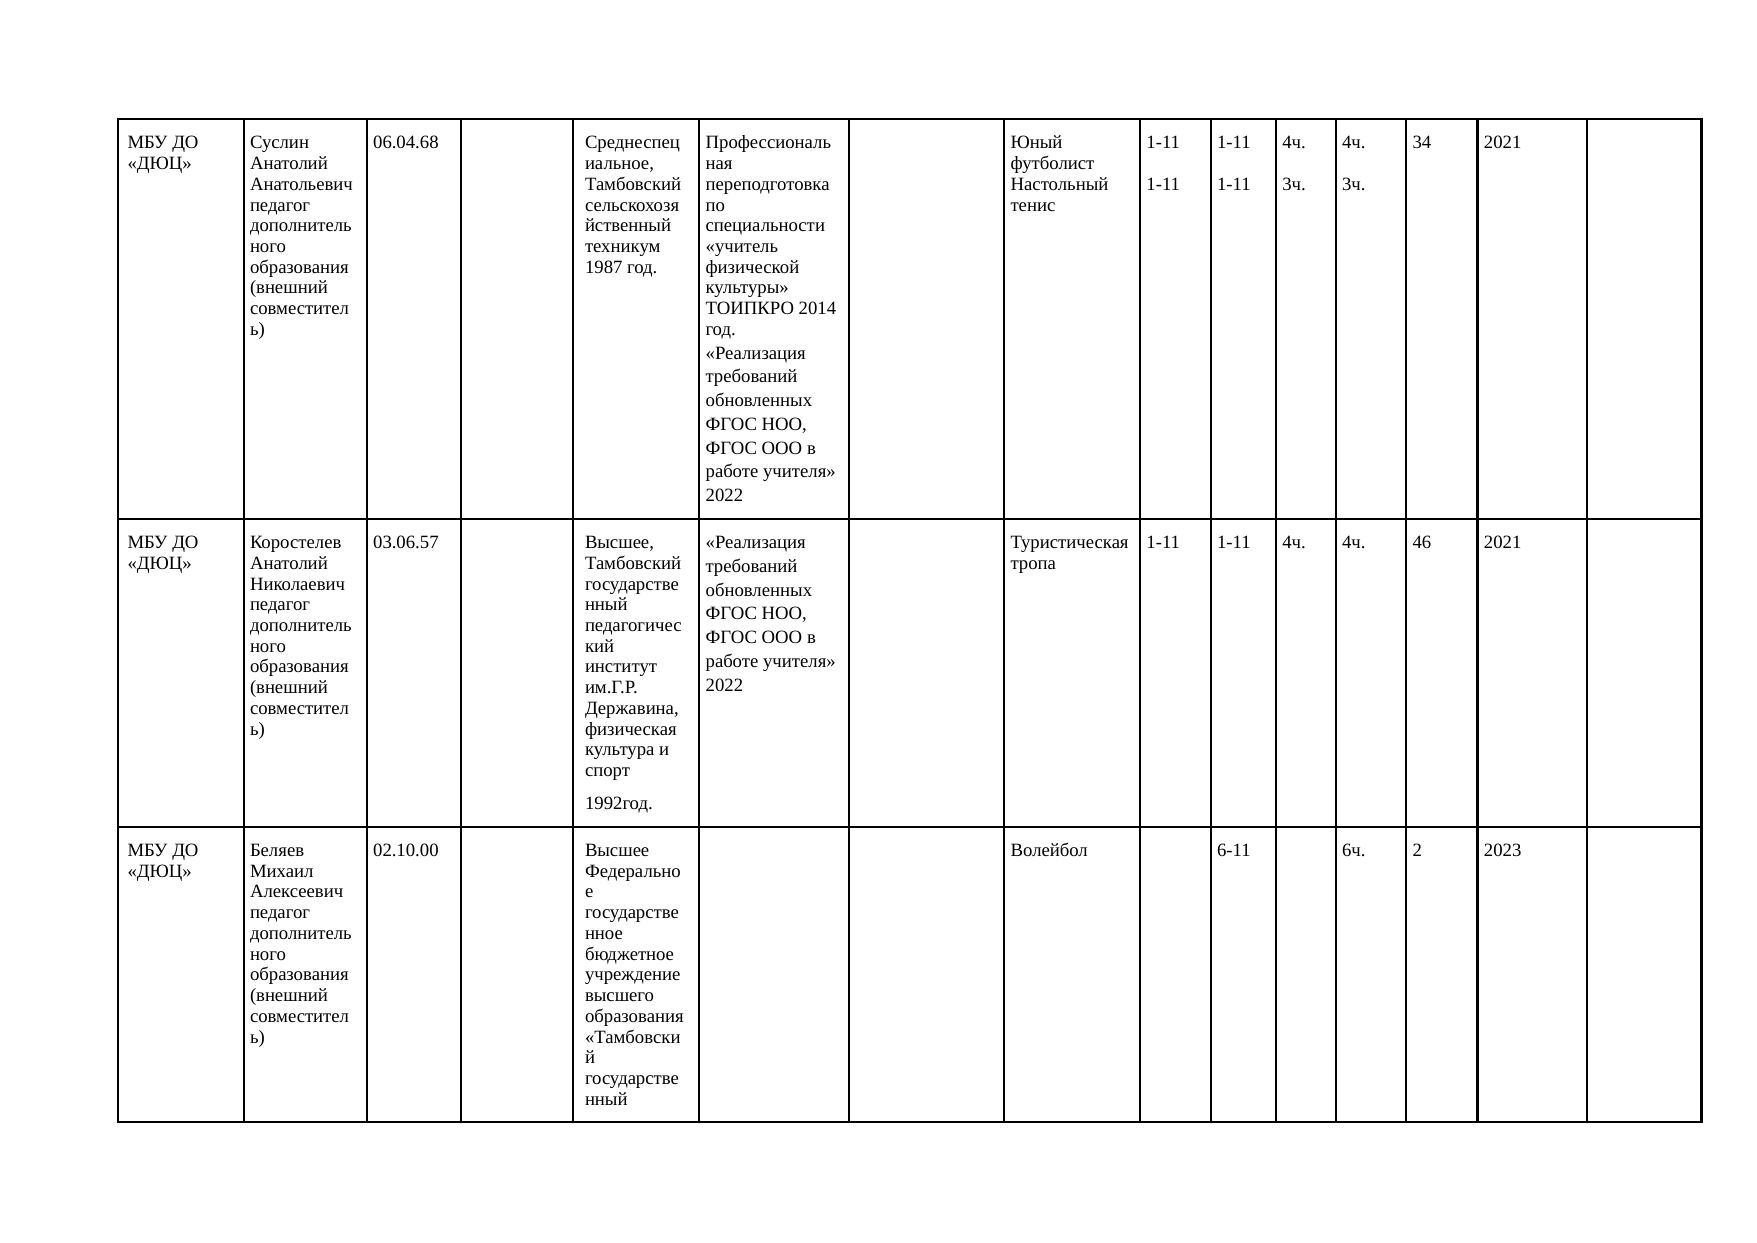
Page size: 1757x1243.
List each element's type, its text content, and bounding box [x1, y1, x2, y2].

table_cell 2021 [1479, 120, 1586, 518]
table_cell 6-11 [1212, 828, 1275, 1121]
table_cell 02.10.00 [368, 828, 460, 1121]
table_cell 2 [1407, 828, 1476, 1121]
table_cell 1-11 1-11 [1141, 120, 1210, 518]
table_cell МБУ ДО «ДЮЦ» [119, 828, 243, 1121]
table_cell [850, 120, 1003, 518]
table_cell [1588, 828, 1700, 1121]
table_cell [850, 520, 1003, 826]
table_cell Коростелев Анатолий Николаевич педагог дополнительного образования (внешний совместитель) [245, 520, 366, 826]
table_cell [1588, 120, 1700, 518]
table_cell [462, 828, 572, 1121]
table_cell [462, 520, 572, 826]
table_cell [850, 828, 1003, 1121]
table_cell Суслин Анатолий Анатольевич педагог дополнительного образования (внешний совместитель) [245, 120, 366, 518]
table_cell 1-11 [1141, 520, 1210, 826]
table_cell МБУ ДО «ДЮЦ» [119, 120, 243, 518]
table_cell [462, 120, 572, 518]
table_cell 34 [1407, 120, 1476, 518]
table_cell 1-11 1-11 [1212, 120, 1275, 518]
table_cell Юный футболист Настольный тенис [1005, 120, 1139, 518]
table_cell Среднеспециальное, Тамбовский сельскохозяйственный техникум 1987 год. [574, 120, 698, 518]
table_cell Туристическая тропа [1005, 520, 1139, 826]
table_cell 03.06.57 [368, 520, 460, 826]
table_cell 4ч. [1277, 520, 1335, 826]
table_cell 06.04.68 [368, 120, 460, 518]
table_cell 46 [1407, 520, 1476, 826]
table_cell Волейбол [1005, 828, 1139, 1121]
table_cell 4ч. [1337, 520, 1405, 826]
table_cell [700, 828, 848, 1121]
table_cell [1588, 520, 1700, 826]
table_cell 6ч. [1337, 828, 1405, 1121]
table_cell Высшее, Тамбовский государственный педагогический институт им.Г.Р. Державина, физическая культура и спорт 1992год. [574, 520, 698, 826]
table_cell 2023 [1479, 828, 1586, 1121]
table_cell Беляев Михаил Алексеевич педагог дополнительного образования (внешний совместитель) [245, 828, 366, 1121]
table_cell [1141, 828, 1210, 1121]
table_cell Высшее Федеральное государственное бюджетное учреждение высшего образования «Тамбовский государственный [574, 828, 698, 1121]
table_cell 4ч. 3ч. [1277, 120, 1335, 518]
table_cell [1277, 828, 1335, 1121]
table_cell 1-11 [1212, 520, 1275, 826]
table_cell Профессиональная переподготовка по специальности «учитель физической культуры» ТОИПКРО 2014 год. «Реализация требований обновленных ФГОС НОО, ФГОС ООО в работе учителя» 2022 [700, 120, 848, 518]
table_cell МБУ ДО «ДЮЦ» [119, 520, 243, 826]
table_cell 4ч. 3ч. [1337, 120, 1405, 518]
table_cell «Реализация требований обновленных ФГОС НОО, ФГОС ООО в работе учителя» 2022 [700, 520, 848, 826]
table_cell 2021 [1479, 520, 1586, 826]
